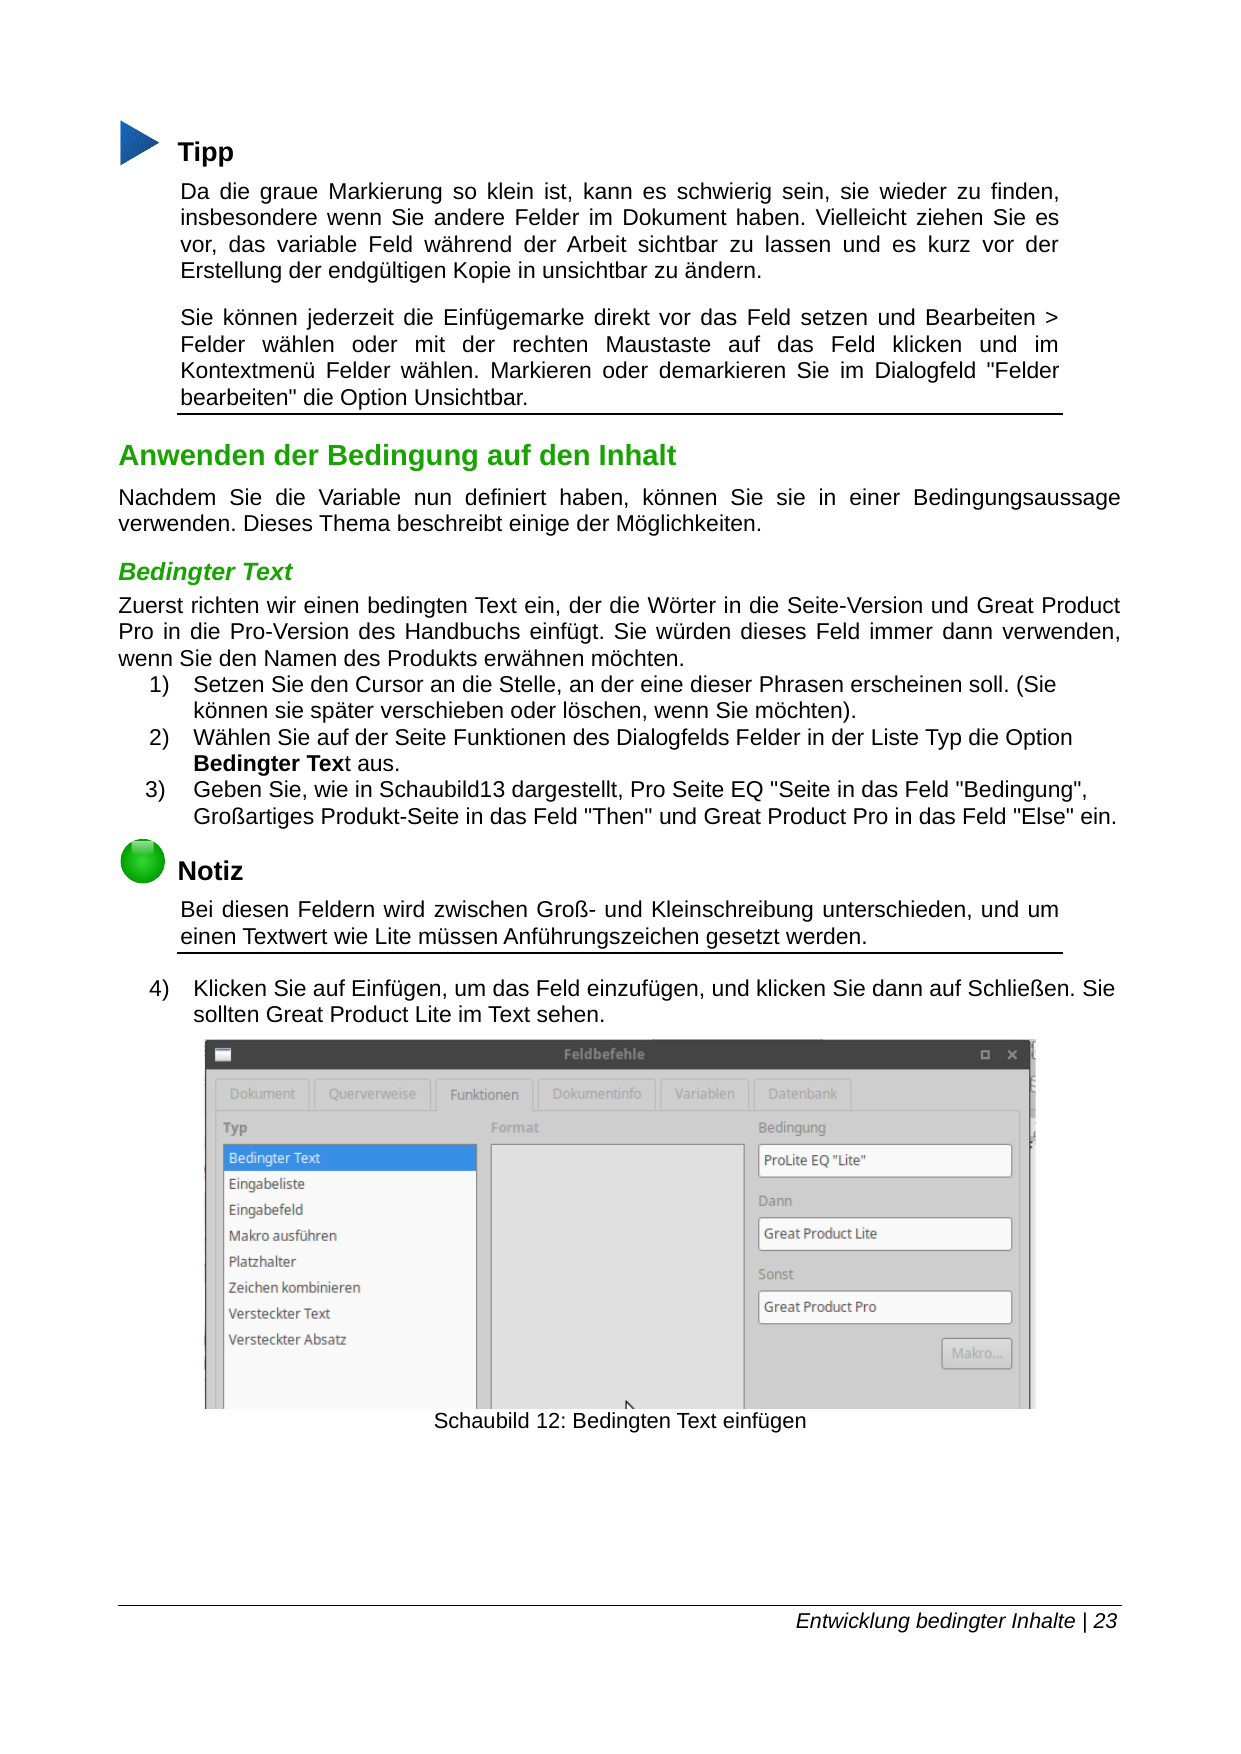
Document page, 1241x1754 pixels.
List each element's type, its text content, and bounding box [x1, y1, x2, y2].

list Setzen Sie den Cursor an die Stelle, an der eine dieser Phrasen erscheinen soll. (Sie können sie später verschieben oder löschen, wenn Sie möchten). [169, 671, 1122, 723]
text Nachdem Sie die Variable nun definiert haben, können Sie sie in einer Bedingungsaussage verwenden. Dieses Thema beschreibt einige der Möglichkeiten. [118, 484, 1122, 536]
text Sie können jederzeit die Einfügemarke direkt vor das Feld setzen und Bearbeiten > Felder wählen oder mit der rechten Maustaste auf das Feld klicken und im Kontextmenü Felder wählen. Markieren oder demarkieren Sie im Dialogfeld "Felder bearbeiten" die Option Unsichtbar. [177, 301, 1063, 413]
list Klicken Sie auf Einfügen, um das Feld einzufügen, und klicken Sie dann auf Schließen. Sie sollten Great Product Lite im Text sehen. [169, 975, 1122, 1028]
subtitle Tipp [118, 118, 1122, 167]
text Bei diesen Feldern wird zwischen Groß- und Kleinschreibung unterschieden, und um einen Textwert wie Lite müssen Anführungszeichen gesetzt werden. [177, 893, 1063, 952]
list Wählen Sie auf der Seite Funktionen des Dialogfelds Felder in der Liste Typ die Option Bedingter Text aus. [169, 723, 1122, 776]
list Zuerst richten wir einen bedingten Text ein, der die Wörter in die Seite-Version und Great Product Pro in die Pro-Version des Handbuchs einfügt. Sie würden dieses Feld immer dann verwenden, wenn Sie den Namen des Produkts erwähnen möchten. [118, 592, 1122, 671]
subtitle Notiz [118, 836, 1122, 886]
list Geben Sie, wie in Schaubild13 dargestellt, Pro Seite EQ "Seite in das Feld "Bedingung", Großartiges Produkt-Seite in das Feld "Then" und Great Product Pro in das Feld "Else" ein. [165, 776, 1122, 829]
text Schaubild 12: Bedingten Text einfügen [204, 1409, 1036, 1433]
text Da die graue Markierung so klein ist, kann es schwierig sein, sie wieder zu finden, insbesondere wenn Sie andere Felder im Dokument haben. Vielleicht ziehen Sie es vor, das variable Feld während der Arbeit sichtbar zu lassen und es kurz vor der Erstellung der endgültigen Kopie in unsichtbar zu ändern. [177, 175, 1063, 283]
subtitle Bedingter Text [118, 557, 1122, 586]
subtitle Anwenden der Bedingung auf den Inhalt [118, 438, 1122, 472]
picture [204, 1039, 1036, 1409]
